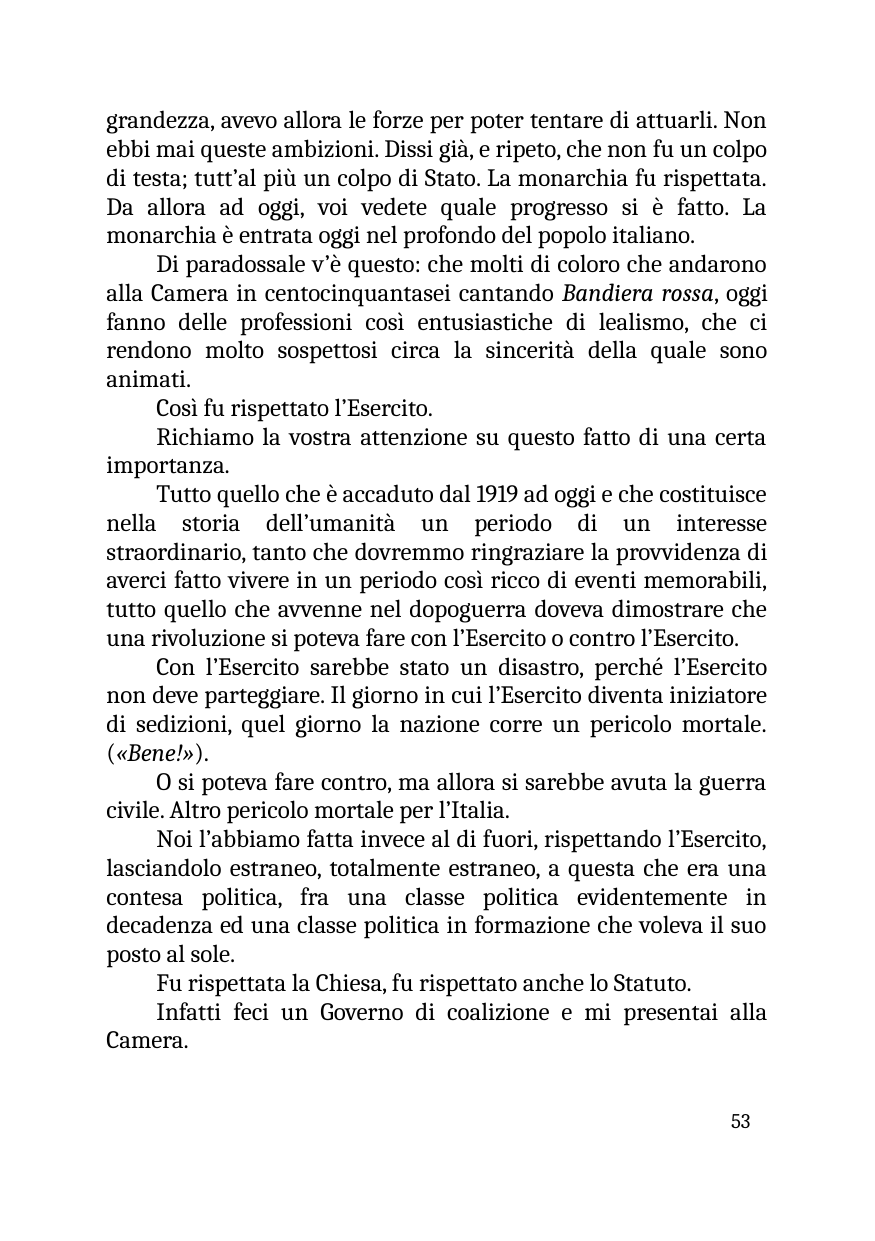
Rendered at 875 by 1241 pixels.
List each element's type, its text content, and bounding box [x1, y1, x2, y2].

text O si poteva fare contro, ma allora si sarebbe avuta la guerra civile. Altro pericolo mortale per l’Italia. [106, 767, 768, 825]
text grandezza, avevo allora le forze per poter tentare di attuarli. Non ebbi mai queste ambizioni. Dissi già, e ripeto, che non fu un colpo di testa; tutt’al più un colpo di Stato. La monarchia fu rispettata. Da allora ad oggi, voi vedete quale progresso si è fatto. La monarchia è entrata oggi nel profondo del popolo italiano. [106, 106, 768, 250]
text Di paradossale v’è questo: che molti di coloro che andarono alla Camera in centocinquantasei cantando Bandiera rossa, oggi fanno delle professioni così entusiastiche di lealismo, che ci rendono molto sospettosi circa la sincerità della quale sono animati. [106, 250, 768, 394]
text Fu rispettata la Chiesa, fu rispettato anche lo Statuto. [106, 969, 768, 997]
text Tutto quello che è accaduto dal 1919 ad oggi e che costituisce nella storia dell’umanità un periodo di un interesse straordinario, tanto che dovremmo ringraziare la provvidenza di averci fatto vivere in un periodo così ricco di eventi memorabili, tutto quello che avvenne nel dopoguerra doveva dimostrare che una rivoluzione si poteva fare con l’Esercito o contro l’Esercito. [106, 480, 768, 652]
text Infatti feci un Governo di coalizione e mi presentai alla Camera. [106, 997, 768, 1055]
text Con l’Esercito sarebbe stato un disastro, perché l’Esercito non deve parteggiare. Il giorno in cui l’Esercito diventa iniziatore di sedizioni, quel giorno la nazione corre un pericolo mortale. («Bene!»). [106, 652, 768, 767]
text Richiamo la vostra attenzione su questo fatto di una certa importanza. [106, 422, 768, 480]
text Così fu rispettato l’Esercito. [106, 394, 768, 422]
text Noi l’abbiamo fatta invece al di fuori, rispettando l’Esercito, lasciandolo estraneo, totalmente estraneo, a questa che era una contesa politica, fra una classe politica evidentemente in decadenza ed una classe politica in formazione che voleva il suo posto al sole. [106, 825, 768, 969]
